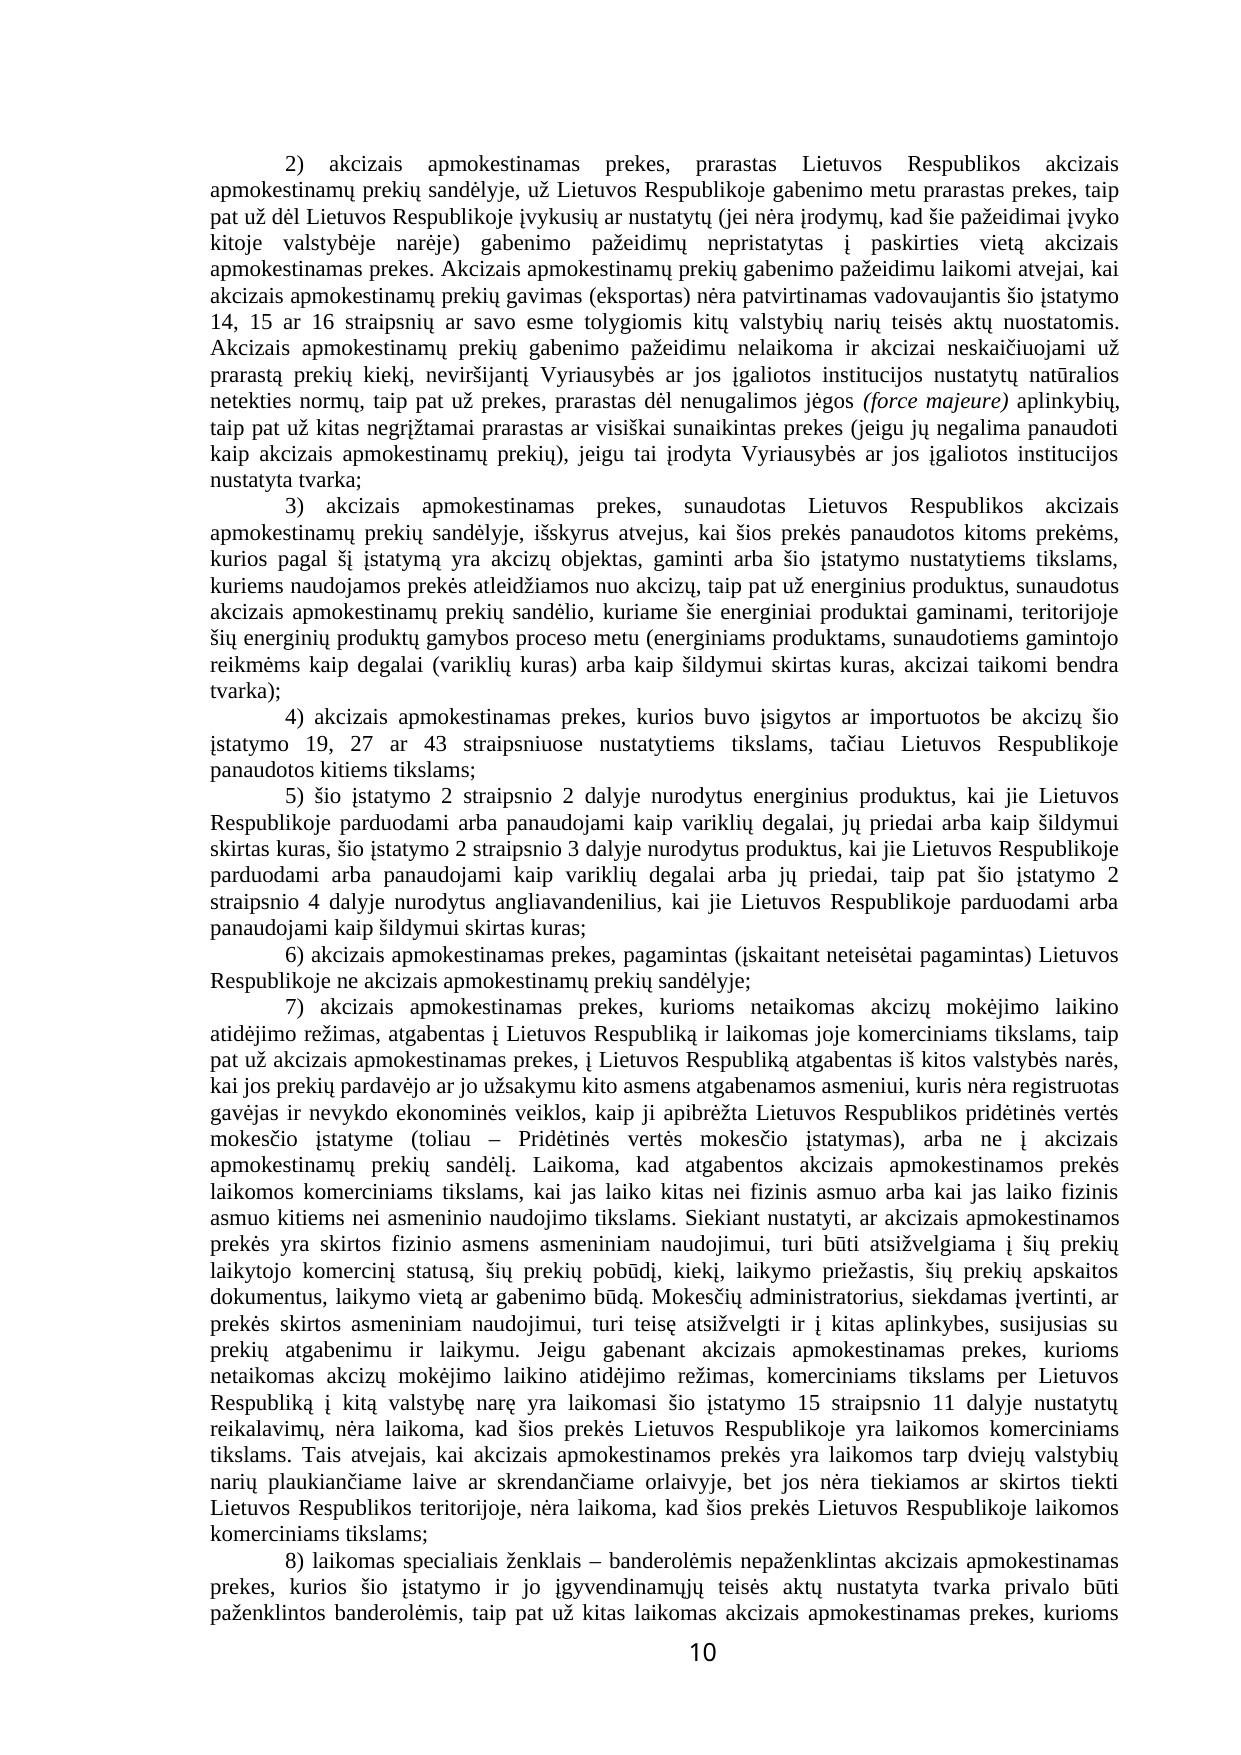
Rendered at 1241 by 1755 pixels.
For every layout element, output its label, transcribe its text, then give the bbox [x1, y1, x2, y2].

text 2) akcizais apmokestinamas prekes, prarastas Lietuvos Respublikos akcizais apmokestinamų prekių sandėlyje, už Lietuvos Respublikoje gabenimo metu prarastas prekes, taip pat už dėl Lietuvos Respublikoje įvykusių ar nustatytų (jei nėra įrodymų, kad šie pažeidimai įvyko kitoje valstybėje narėje) gabenimo pažeidimų nepristatytas į paskirties vietą akcizais apmokestinamas prekes. Akcizais apmokestinamų prekių gabenimo pažeidimu laikomi atvejai, kai akcizais apmokestinamų prekių gavimas (eksportas) nėra patvirtinamas vadovaujantis šio įstatymo 14, 15 ar 16 straipsnių ar savo esme tolygiomis kitų valstybių narių teisės aktų nuostatomis. Akcizais apmokestinamų prekių gabenimo pažeidimu nelaikoma ir akcizai neskaičiuojami už prarastą prekių kiekį, neviršijantį Vyriausybės ar jos įgaliotos institucijos nustatytų natūralios netekties normų, taip pat už prekes, prarastas dėl nenugalimos jėgos (force majeure) aplinkybių, taip pat už kitas negrįžtamai prarastas ar visiškai sunaikintas prekes (jeigu jų negalima panaudoti kaip akcizais apmokestinamų prekių), jeigu tai įrodyta Vyriausybės ar jos įgaliotos institucijos nustatyta tvarka; [210, 150, 1120, 493]
text 3) akcizais apmokestinamas prekes, sunaudotas Lietuvos Respublikos akcizais apmokestinamų prekių sandėlyje, išskyrus atvejus, kai šios prekės panaudotos kitoms prekėms, kurios pagal šį įstatymą yra akcizų objektas, gaminti arba šio įstatymo nustatytiems tikslams, kuriems naudojamos prekės atleidžiamos nuo akcizų, taip pat už energinius produktus, sunaudotus akcizais apmokestinamų prekių sandėlio, kuriame šie energiniai produktai gaminami, teritorijoje šių energinių produktų gamybos proceso metu (energiniams produktams, sunaudotiems gamintojo reikmėms kaip degalai (variklių kuras) arba kaip šildymui skirtas kuras, akcizai taikomi bendra tvarka); [210, 493, 1120, 703]
text 5) šio įstatymo 2 straipsnio 2 dalyje nurodytus energinius produktus, kai jie Lietuvos Respublikoje parduodami arba panaudojami kaip variklių degalai, jų priedai arba kaip šildymui skirtas kuras, šio įstatymo 2 straipsnio 3 dalyje nurodytus produktus, kai jie Lietuvos Respublikoje parduodami arba panaudojami kaip variklių degalai arba jų priedai, taip pat šio įstatymo 2 straipsnio 4 dalyje nurodytus angliavandenilius, kai jie Lietuvos Respublikoje parduodami arba panaudojami kaip šildymui skirtas kuras; [210, 782, 1120, 941]
text 7) akcizais apmokestinamas prekes, kurioms netaikomas akcizų mokėjimo laikino atidėjimo režimas, atgabentas į Lietuvos Respubliką ir laikomas joje komerciniams tikslams, taip pat už akcizais apmokestinamas prekes, į Lietuvos Respubliką atgabentas iš kitos valstybės narės, kai jos prekių pardavėjo ar jo užsakymu kito asmens atgabenamos asmeniui, kuris nėra registruotas gavėjas ir nevykdo ekonominės veiklos, kaip ji apibrėžta Lietuvos Respublikos pridėtinės vertės mokesčio įstatyme (toliau – Pridėtinės vertės mokesčio įstatymas), arba ne į akcizais apmokestinamų prekių sandėlį. Laikoma, kad atgabentos akcizais apmokestinamos prekės laikomos komerciniams tikslams, kai jas laiko kitas nei fizinis asmuo arba kai jas laiko fizinis asmuo kitiems nei asmeninio naudojimo tikslams. Siekiant nustatyti, ar akcizais apmokestinamos prekės yra skirtos fizinio asmens asmeniniam naudojimui, turi būti atsižvelgiama į šių prekių laikytojo komercinį statusą, šių prekių pobūdį, kiekį, laikymo priežastis, šių prekių apskaitos dokumentus, laikymo vietą ar gabenimo būdą. Mokesčių administratorius, siekdamas įvertinti, ar prekės skirtos asmeniniam naudojimui, turi teisę atsižvelgti ir į kitas aplinkybes, susijusias su prekių atgabenimu ir laikymu. Jeigu gabenant akcizais apmokestinamas prekes, kurioms netaikomas akcizų mokėjimo laikino atidėjimo režimas, komerciniams tikslams per Lietuvos Respubliką į kitą valstybę narę yra laikomasi šio įstatymo 15 straipsnio 11 dalyje nustatytų reikalavimų, nėra laikoma, kad šios prekės Lietuvos Respublikoje yra laikomos komerciniams tikslams. Tais atvejais, kai akcizais apmokestinamos prekės yra laikomos tarp dviejų valstybių narių plaukiančiame laive ar skrendančiame orlaivyje, bet jos nėra tiekiamos ar skirtos tiekti Lietuvos Respublikos teritorijoje, nėra laikoma, kad šios prekės Lietuvos Respublikoje laikomos komerciniams tikslams; [210, 993, 1120, 1547]
text 8) laikomas specialiais ženklais – banderolėmis nepaženklintas akcizais apmokestinamas prekes, kurios šio įstatymo ir jo įgyvendinamųjų teisės aktų nustatyta tvarka privalo būti paženklintos banderolėmis, taip pat už kitas laikomas akcizais apmokestinamas prekes, kurioms [210, 1547, 1120, 1626]
text 4) akcizais apmokestinamas prekes, kurios buvo įsigytos ar importuotos be akcizų šio įstatymo 19, 27 ar 43 straipsniuose nustatytiems tikslams, tačiau Lietuvos Respublikoje panaudotos kitiems tikslams; [210, 703, 1120, 782]
text 6) akcizais apmokestinamas prekes, pagamintas (įskaitant neteisėtai pagamintas) Lietuvos Respublikoje ne akcizais apmokestinamų prekių sandėlyje; [210, 941, 1120, 993]
